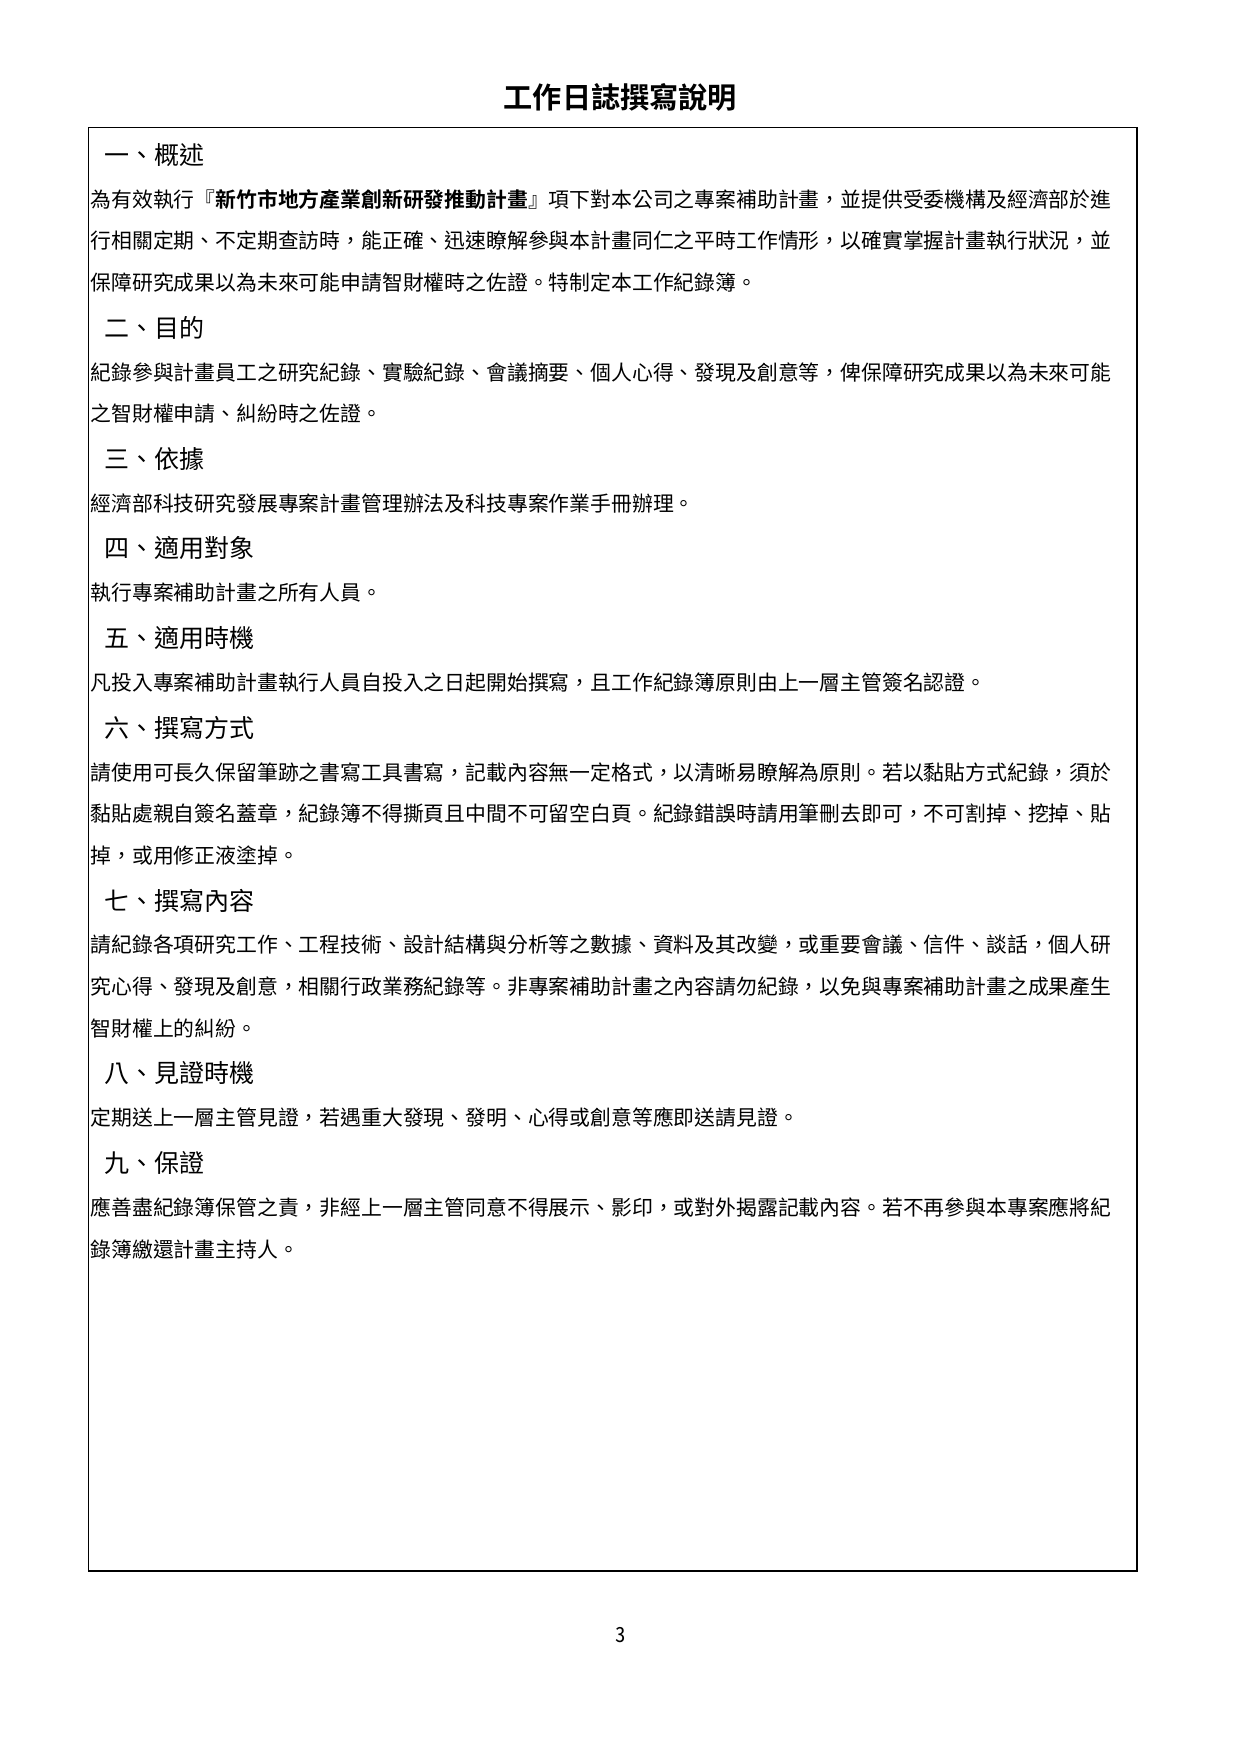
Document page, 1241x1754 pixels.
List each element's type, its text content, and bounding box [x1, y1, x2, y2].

text 工作日誌撰寫說明 [89, 75, 1152, 117]
